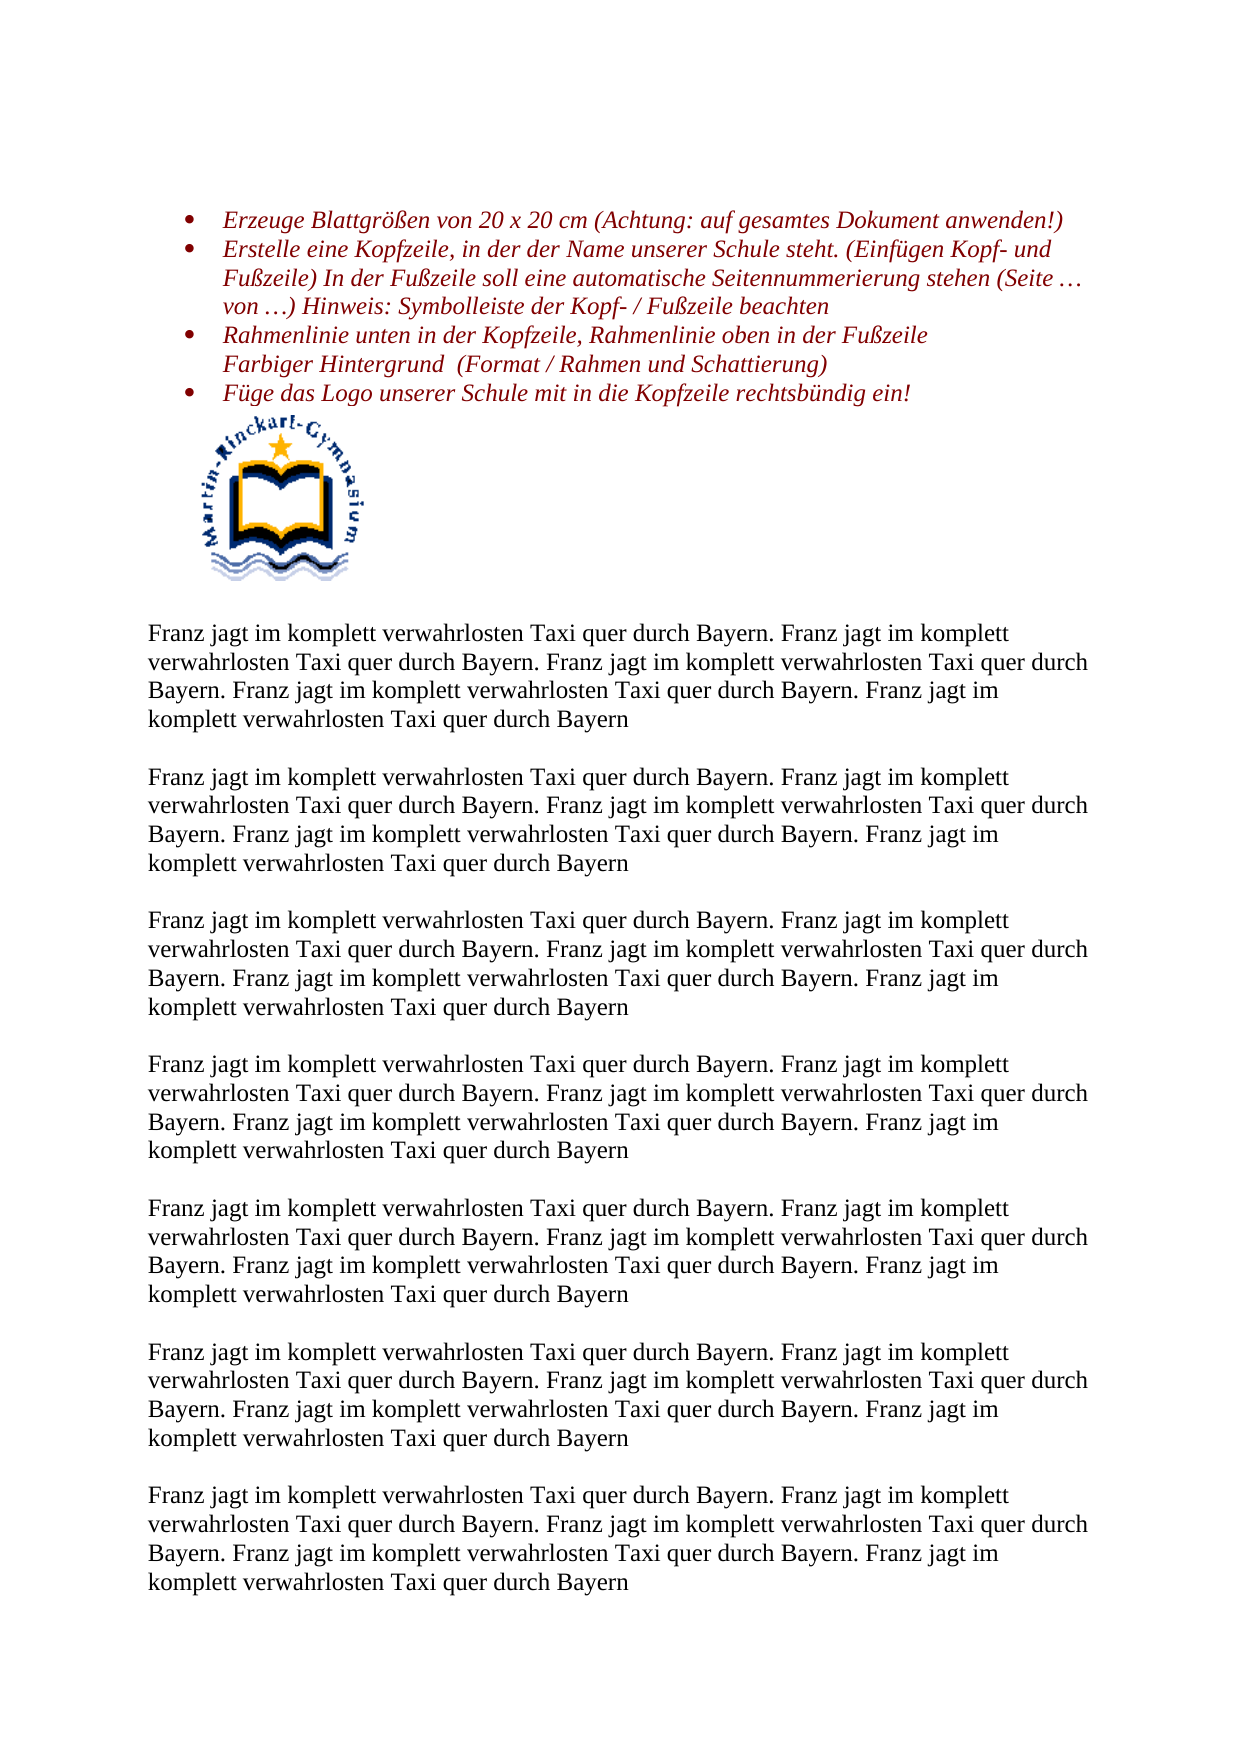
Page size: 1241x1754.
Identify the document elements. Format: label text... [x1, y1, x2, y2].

picture [201, 415, 364, 581]
text Franz jagt im komplett verwahrlosten Taxi quer durch Bayern. Franz jagt im komplett verwahrlosten Taxi quer durch Bayern. Franz jagt im komplett verwahrlosten Taxi quer durch Bayern. Franz jagt im komplett verwahrlosten Taxi quer durch Bayern. Franz jagt im komplett verwahrlosten Taxi quer durch Bayern [148, 618, 1093, 733]
text Franz jagt im komplett verwahrlosten Taxi quer durch Bayern. Franz jagt im komplett verwahrlosten Taxi quer durch Bayern. Franz jagt im komplett verwahrlosten Taxi quer durch Bayern. Franz jagt im komplett verwahrlosten Taxi quer durch Bayern. Franz jagt im komplett verwahrlosten Taxi quer durch Bayern [148, 1480, 1093, 1595]
list Rahmenlinie unten in der Kopfzeile, Rahmenlinie oben in der Fußzeile Farbiger Hintergrund (Format / Rahmen und Schattierung) [185, 320, 1093, 378]
list Erstelle eine Kopfzeile, in der der Name unserer Schule steht. (Einfügen Kopf- und Fußzeile) In der Fußzeile soll eine automatische Seitennummerierung stehen (Seite … von …) Hinweis: Symbolleiste der Kopf- / Fußzeile beachten [185, 234, 1093, 320]
list Füge das Logo unserer Schule mit in die Kopfzeile rechtsbündig ein! [185, 378, 1093, 406]
text Franz jagt im komplett verwahrlosten Taxi quer durch Bayern. Franz jagt im komplett verwahrlosten Taxi quer durch Bayern. Franz jagt im komplett verwahrlosten Taxi quer durch Bayern. Franz jagt im komplett verwahrlosten Taxi quer durch Bayern. Franz jagt im komplett verwahrlosten Taxi quer durch Bayern [148, 905, 1093, 1020]
text Franz jagt im komplett verwahrlosten Taxi quer durch Bayern. Franz jagt im komplett verwahrlosten Taxi quer durch Bayern. Franz jagt im komplett verwahrlosten Taxi quer durch Bayern. Franz jagt im komplett verwahrlosten Taxi quer durch Bayern. Franz jagt im komplett verwahrlosten Taxi quer durch Bayern [148, 1337, 1093, 1452]
list Erzeuge Blattgrößen von 20 x 20 cm (Achtung: auf gesamtes Dokument anwenden!) [185, 205, 1093, 234]
text Franz jagt im komplett verwahrlosten Taxi quer durch Bayern. Franz jagt im komplett verwahrlosten Taxi quer durch Bayern. Franz jagt im komplett verwahrlosten Taxi quer durch Bayern. Franz jagt im komplett verwahrlosten Taxi quer durch Bayern. Franz jagt im komplett verwahrlosten Taxi quer durch Bayern [148, 1049, 1093, 1164]
text Franz jagt im komplett verwahrlosten Taxi quer durch Bayern. Franz jagt im komplett verwahrlosten Taxi quer durch Bayern. Franz jagt im komplett verwahrlosten Taxi quer durch Bayern. Franz jagt im komplett verwahrlosten Taxi quer durch Bayern. Franz jagt im komplett verwahrlosten Taxi quer durch Bayern [148, 1193, 1093, 1308]
text Franz jagt im komplett verwahrlosten Taxi quer durch Bayern. Franz jagt im komplett verwahrlosten Taxi quer durch Bayern. Franz jagt im komplett verwahrlosten Taxi quer durch Bayern. Franz jagt im komplett verwahrlosten Taxi quer durch Bayern. Franz jagt im komplett verwahrlosten Taxi quer durch Bayern [148, 762, 1093, 877]
